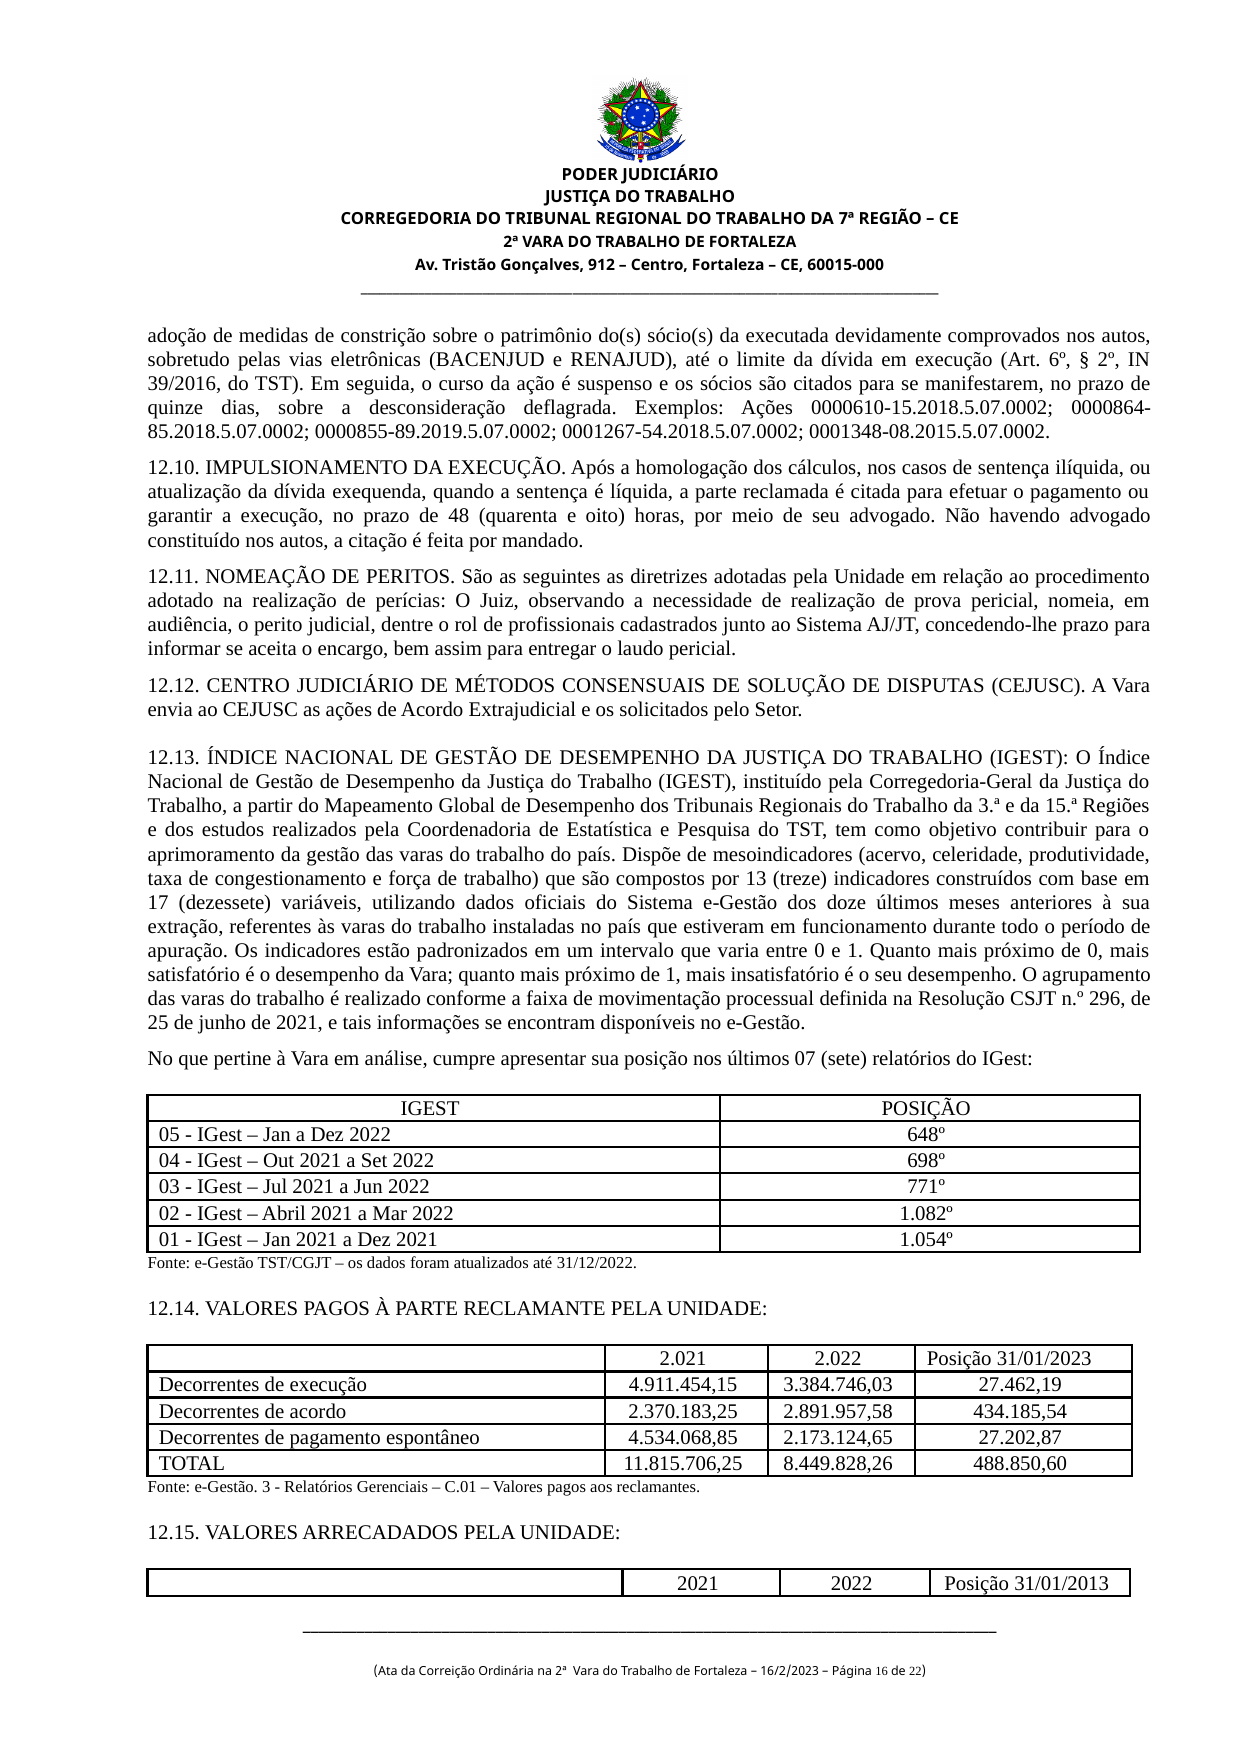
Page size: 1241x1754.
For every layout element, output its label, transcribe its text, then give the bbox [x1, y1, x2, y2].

table_cell 698º [721, 1148, 1139, 1172]
table_cell Decorrentes de acordo [149, 1399, 604, 1423]
table_cell 771º [721, 1174, 1139, 1198]
table_header IGEST [149, 1096, 719, 1120]
table_header 2021 [624, 1570, 779, 1594]
text 12.13. ÍNDICE NACIONAL DE GESTÃO DE DESEMPENHO DA JUSTIÇA DO TRABALHO (IGEST): O Índice Nacional de Gestão de Desempenho da Justiça do Trabalho (IGEST), instituído pela Corregedoria-Geral da Justiça do Trabalho, a partir do Mapeamento Global de Desempenho dos Tribunais Regionais do Trabalho da 3.ª e da 15.ª Regiões e dos estudos realizados pela Coordenadoria de Estatística e Pesquisa do TST, tem como objetivo contribuir para o aprimoramento da gestão das varas do trabalho do país. Dispõe de mesoindicadores (acervo, celeridade, produtividade, taxa de congestionamento e força de trabalho) que são compostos por 13 (treze) indicadores construídos com base em 17 (dezessete) variáveis, utilizando dados oficiais do Sistema e-Gestão dos doze últimos meses anteriores à sua extração, referentes às varas do trabalho instaladas no país que estiveram em funcionamento durante todo o período de apuração. Os indicadores estão padronizados em um intervalo que varia entre 0 e 1. Quanto mais próximo de 0, mais satisfatório é o desempenho da Vara; quanto mais próximo de 1, mais insatisfatório é o seu desempenho. O agrupamento das varas do trabalho é realizado conforme a faixa de movimentação processual definida na Resolução CSJT n.º 296, de 25 de junho de 2021, e tais informações se encontram disponíveis no e-Gestão. [147, 745, 1152, 1034]
table_header [149, 1570, 621, 1594]
text 12.11. NOMEAÇÃO DE PERITOS. São as seguintes as diretrizes adotadas pela Unidade em relação ao procedimento adotado na realização de perícias: O Juiz, observando a necessidade de realização de prova pericial, nomeia, em audiência, o perito judicial, dentre o rol de profissionais cadastrados junto ao Sistema AJ/JT, concedendo-lhe prazo para informar se aceita o encargo, bem assim para entregar o laudo pericial. [147, 564, 1152, 660]
text Fonte: e-Gestão TST/CGJT – os dados foram atualizados até 31/12/2022. [147, 1253, 1144, 1272]
text 12.14. VALORES PAGOS À PARTE RECLAMANTE PELA UNIDADE: [147, 1296, 1148, 1320]
table_cell 11.815.706,25 [606, 1451, 767, 1475]
table_cell 01 - IGest – Jan 2021 a Dez 2021 [149, 1227, 719, 1251]
table_cell 27.202,87 [916, 1425, 1131, 1449]
table_header POSIÇÃO [721, 1096, 1139, 1120]
table_cell Decorrentes de pagamento espontâneo [149, 1425, 604, 1449]
table_cell 3.384.746,03 [769, 1373, 914, 1396]
table_cell 2.891.957,58 [769, 1399, 914, 1423]
table_header Posição 31/01/2013 [931, 1570, 1129, 1594]
table_cell Decorrentes de execução [149, 1373, 604, 1396]
table_cell 4.911.454,15 [606, 1373, 767, 1396]
table_cell 04 - IGest – Out 2021 a Set 2022 [149, 1148, 719, 1172]
table_cell 05 - IGest – Jan a Dez 2022 [149, 1122, 719, 1146]
table_header [149, 1346, 604, 1370]
text Fonte: e-Gestão. 3 - Relatórios Gerenciais – C.01 – Valores pagos aos reclamantes. [147, 1477, 1122, 1496]
table_cell 488.850,60 [916, 1451, 1131, 1475]
table_cell 2.173.124,65 [769, 1425, 914, 1449]
table_cell 648º [721, 1122, 1139, 1146]
table_cell TOTAL [149, 1451, 604, 1475]
table_cell 434.185,54 [916, 1399, 1131, 1423]
text adoção de medidas de constrição sobre o patrimônio do(s) sócio(s) da executada devidamente comprovados nos autos, sobretudo pelas vias eletrônicas (BACENJUD e RENAJUD), até o limite da dívida em execução (Art. 6º, § 2º, IN 39/2016, do TST). Em seguida, o curso da ação é suspenso e os sócios são citados para se manifestarem, no prazo de quinze dias, sobre a desconsideração deflagrada. Exemplos: Ações 0000610-15.2018.5.07.0002; 0000864-85.2018.5.07.0002; 0000855-89.2019.5.07.0002; 0001267-54.2018.5.07.0002; 0001348-08.2015.5.07.0002. [147, 322, 1152, 443]
table_cell 1.054º [721, 1227, 1139, 1251]
text No que pertine à Vara em análise, cumpre apresentar sua posição nos últimos 07 (sete) relatórios do IGest: [147, 1046, 1152, 1070]
table_cell 4.534.068,85 [606, 1425, 767, 1449]
table_header 2.022 [769, 1346, 914, 1370]
text 12.10. IMPULSIONAMENTO DA EXECUÇÃO. Após a homologação dos cálculos, nos casos de sentença ilíquida, ou atualização da dívida exequenda, quando a sentença é líquida, a parte reclamada é citada para efetuar o pagamento ou garantir a execução, no prazo de 48 (quarenta e oito) horas, por meio de seu advogado. Não havendo advogado constituído nos autos, a citação é feita por mandado. [147, 455, 1152, 552]
table_cell 1.082º [721, 1201, 1139, 1224]
table_header 2.021 [606, 1346, 767, 1370]
table_cell 27.462,19 [916, 1373, 1131, 1396]
table_header 2022 [781, 1570, 929, 1594]
text 12.15. VALORES ARRECADADOS PELA UNIDADE: [147, 1520, 1148, 1544]
table_header Posição 31/01/2023 [916, 1346, 1131, 1370]
table_cell 8.449.828,26 [769, 1451, 914, 1475]
table_cell 03 - IGest – Jul 2021 a Jun 2022 [149, 1174, 719, 1198]
table_cell 02 - IGest – Abril 2021 a Mar 2022 [149, 1201, 719, 1224]
table_cell 2.370.183,25 [606, 1399, 767, 1423]
picture [592, 75, 688, 164]
text 12.12. CENTRO JUDICIÁRIO DE MÉTODOS CONSENSUAIS DE SOLUÇÃO DE DISPUTAS (CEJUSC). A Vara envia ao CEJUSC as ações de Acordo Extrajudicial e os solicitados pelo Setor. [147, 673, 1152, 721]
